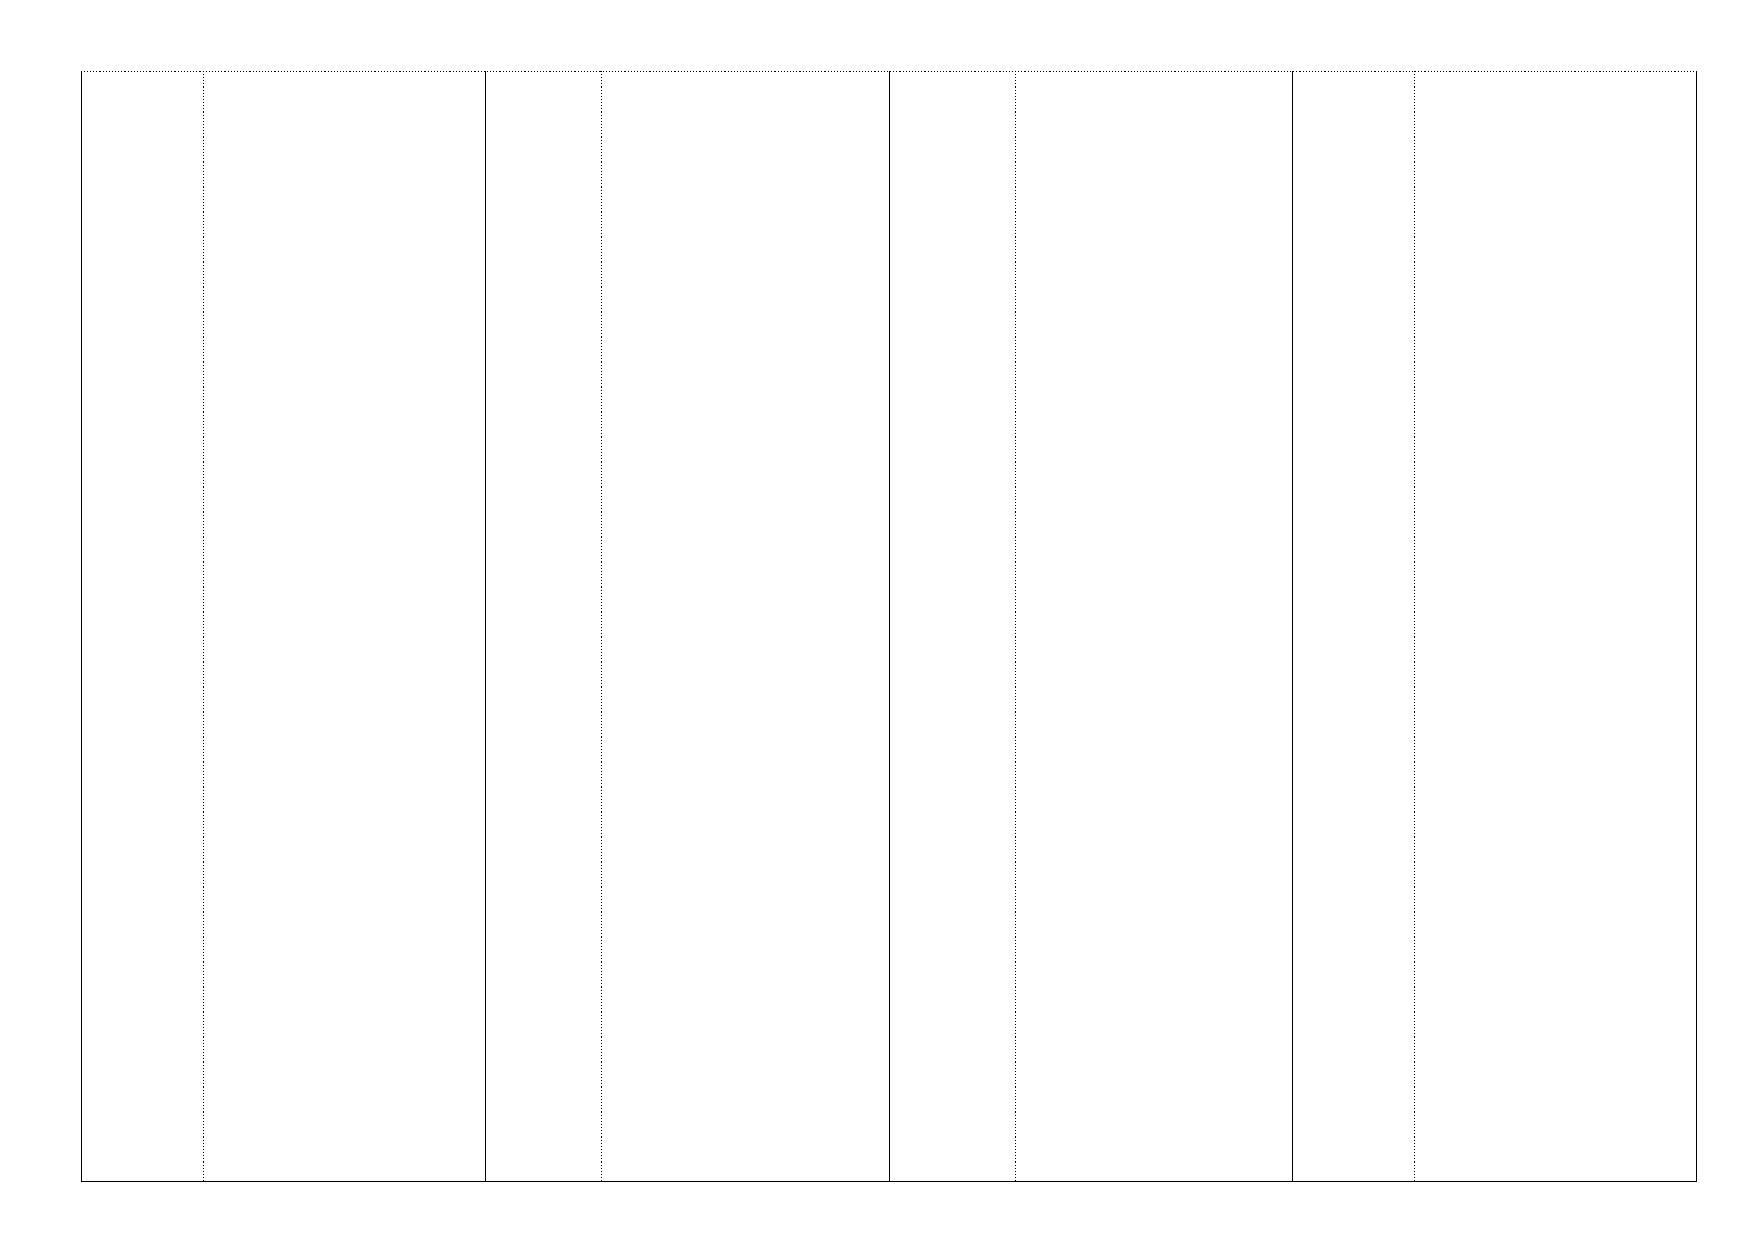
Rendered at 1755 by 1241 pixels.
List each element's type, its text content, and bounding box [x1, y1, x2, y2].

table_cell 統一編號 [486, 71, 602, 1181]
table_cell 統一編號 [890, 71, 1015, 1181]
table_cell [1015, 71, 1292, 1181]
table_cell [1414, 71, 1696, 1181]
table_cell [602, 71, 889, 1181]
table_cell [203, 71, 485, 1181]
table_cell 統一編號 [82, 71, 203, 1181]
table_cell 統一編號 [1293, 71, 1414, 1181]
